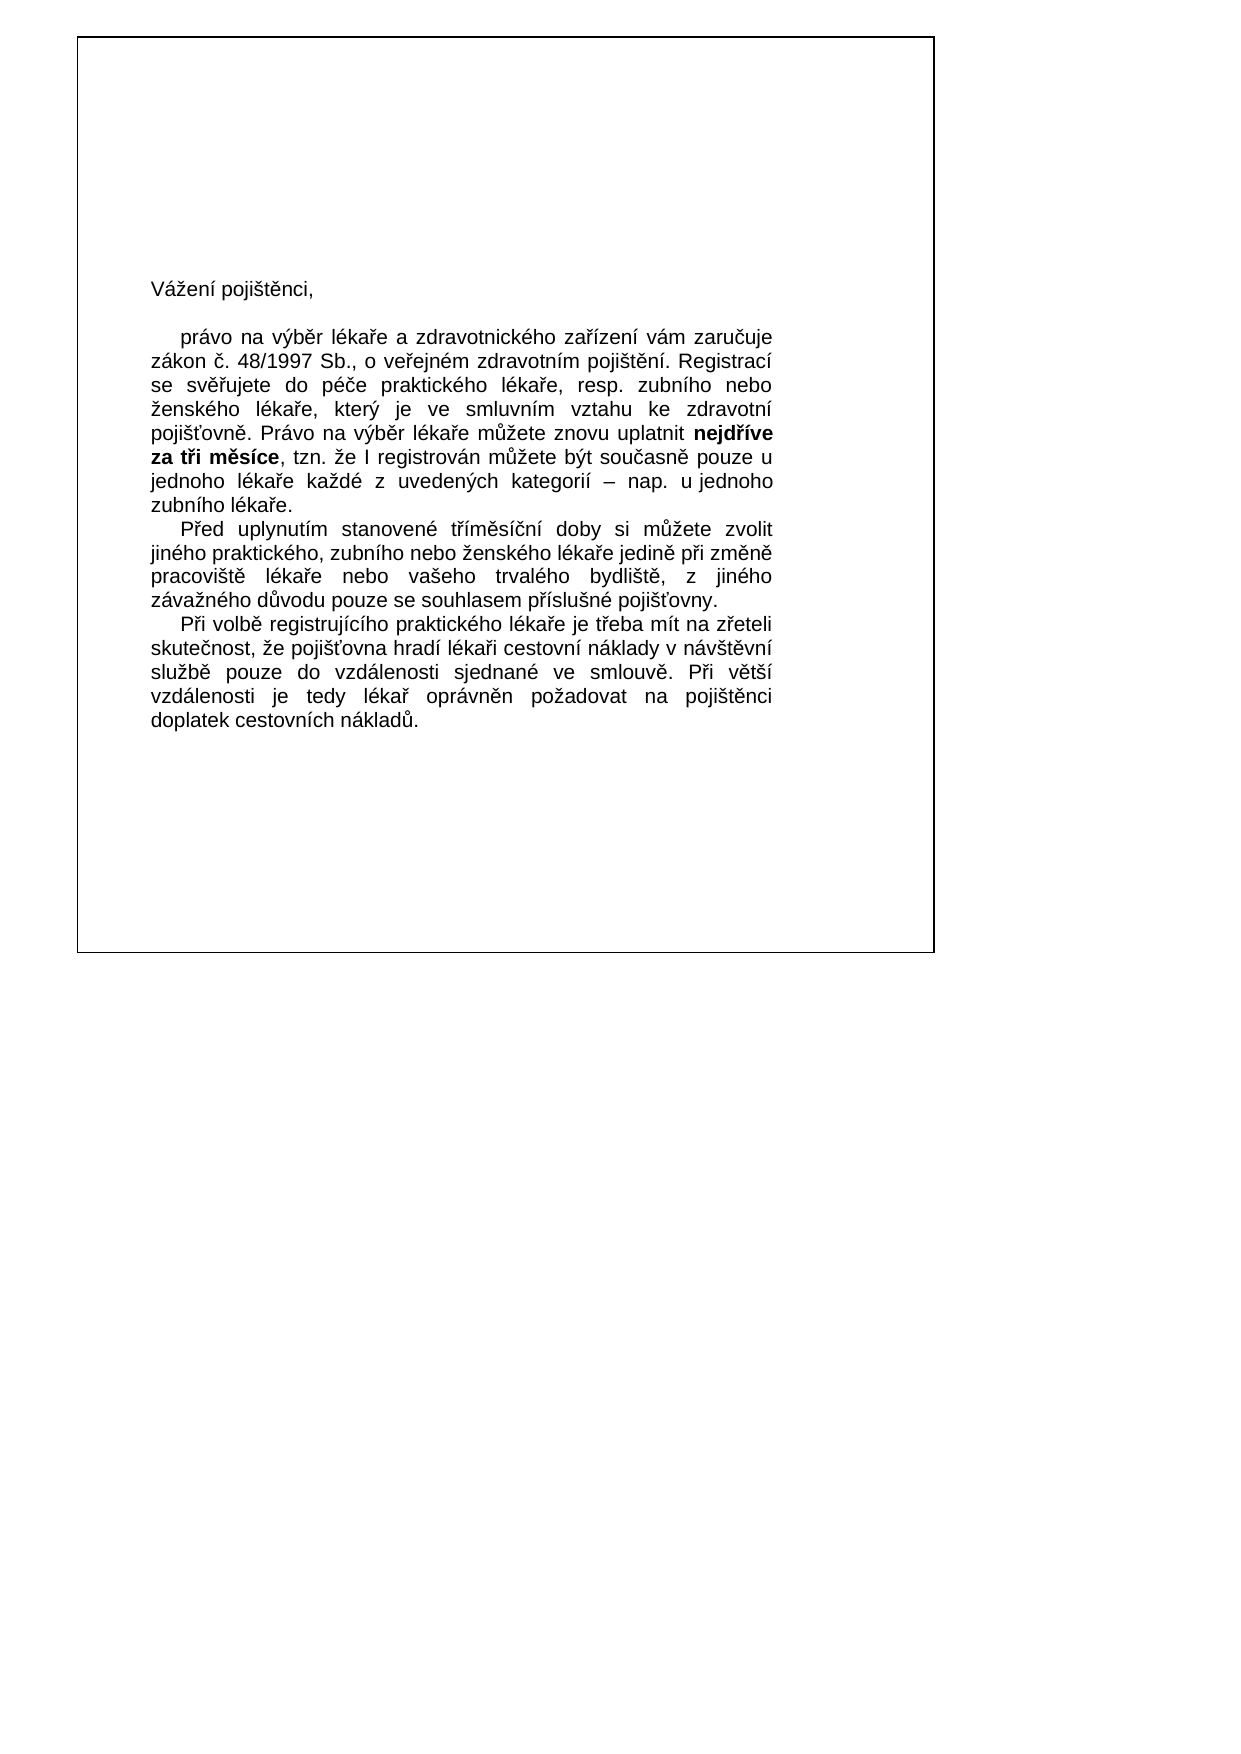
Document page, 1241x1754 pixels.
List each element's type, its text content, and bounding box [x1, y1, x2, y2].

text Při volbě registrujícího praktického lékaře je třeba mít na zřeteli skutečnost, že pojišťovna hradí lékaři cestovní náklady v návštěvní službě pouze do vzdálenosti sjednané ve smlouvě. Při větší vzdálenosti je tedy lékař oprávněn požadovat na pojištěnci doplatek cestovních nákladů. [151, 612, 773, 732]
text Vážení pojištěnci, [151, 277, 773, 301]
text Před uplynutím stanovené tříměsíční doby si můžete zvolit jiného praktického, zubního nebo ženského lékaře jedině při změně pracoviště lékaře nebo vašeho trvalého bydliště, z jiného závažného důvodu pouze se souhlasem příslušné pojišťovny. [151, 516, 773, 612]
text právo na výběr lékaře a zdravotnického zařízení vám zaručuje zákon č. 48/1997 Sb., o veřejném zdravotním pojištění. Registrací se svěřujete do péče praktického lékaře, resp. zubního nebo ženského lékaře, který je ve smluvním vztahu ke zdravotní pojišťovně. Právo na výběr lékaře můžete znovu uplatnit nejdříve za tři měsíce, tzn. že I registrován můžete být současně pouze u jednoho lékaře každé z uvedených kategorií – nap. u jednoho zubního lékaře. [151, 325, 773, 516]
